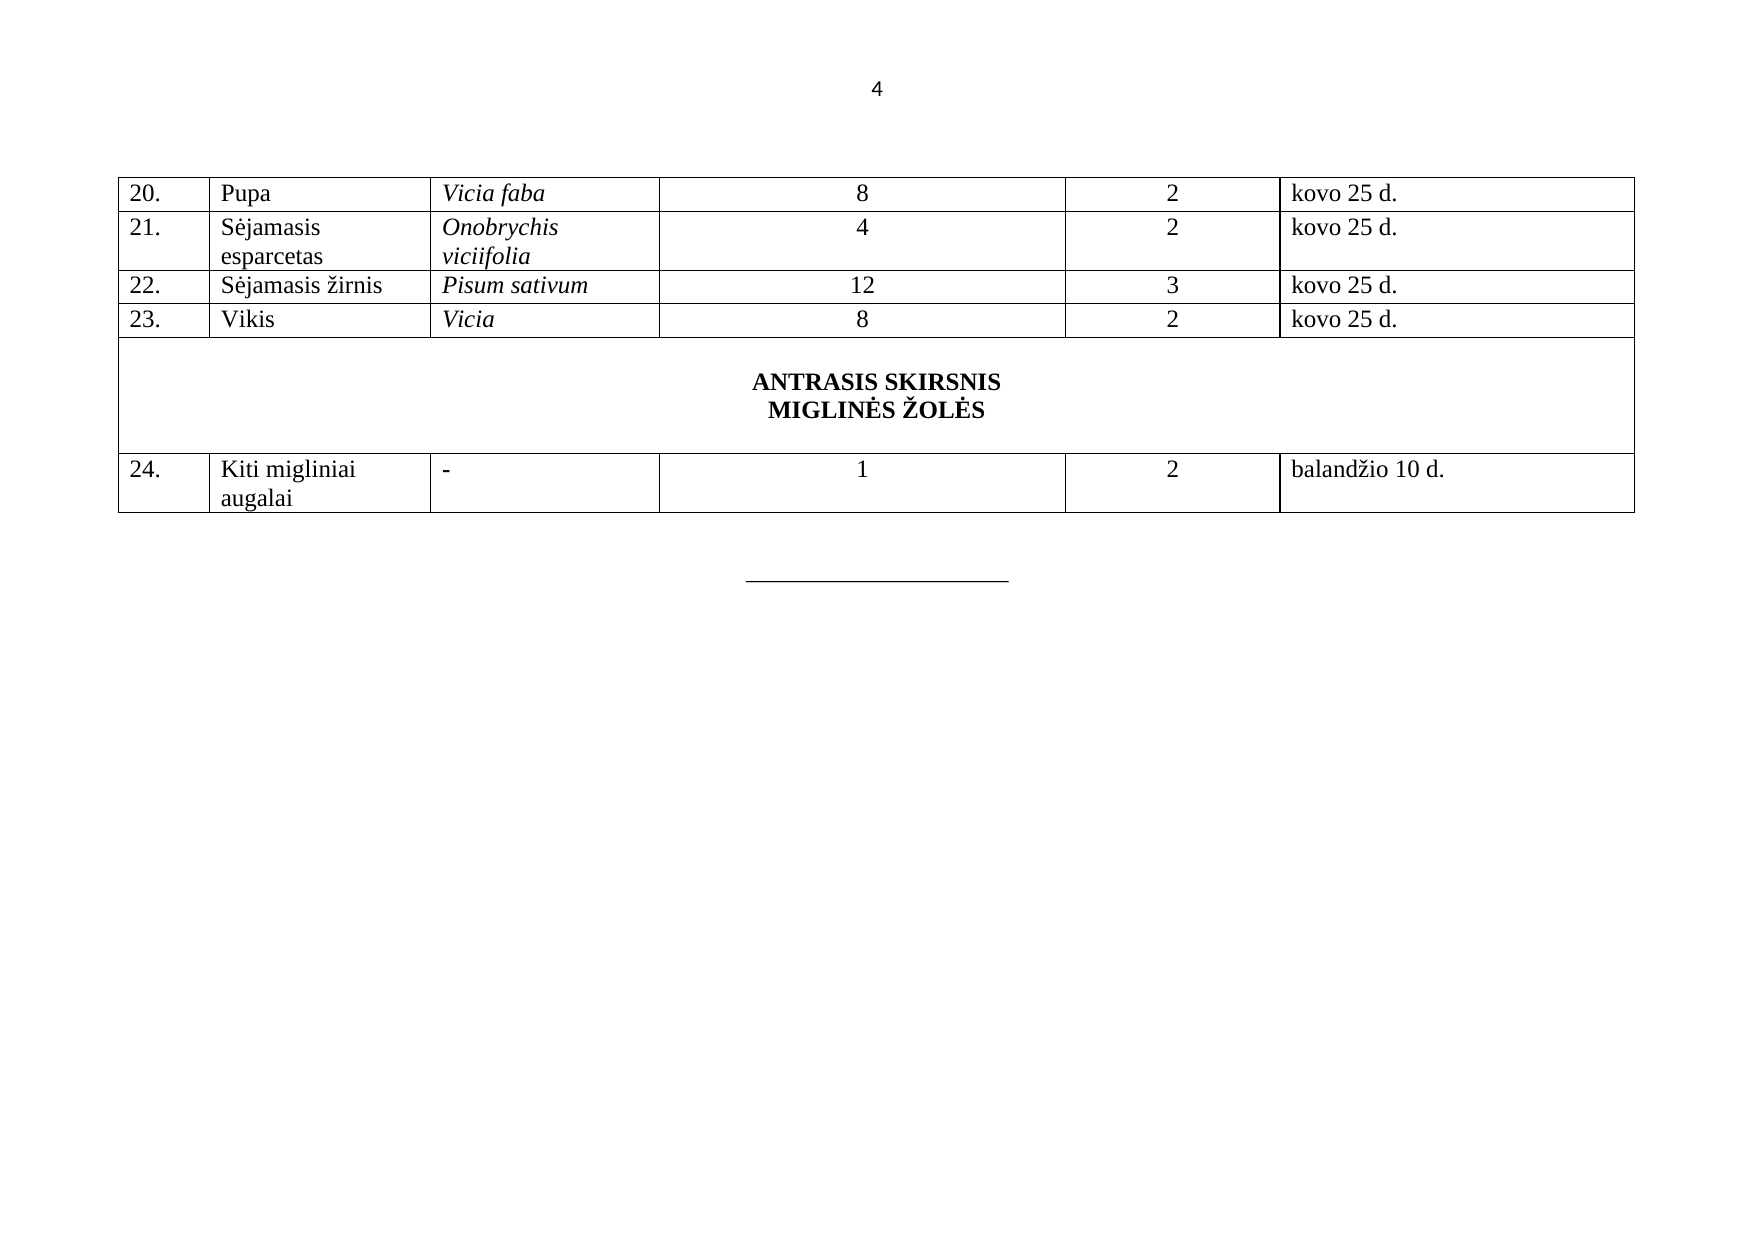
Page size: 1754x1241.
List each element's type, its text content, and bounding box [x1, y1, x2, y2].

table_cell Pisum sativum [431, 271, 659, 303]
table_cell - [431, 454, 659, 512]
table_cell 3 [1066, 271, 1279, 303]
table_cell 8 [660, 178, 1065, 211]
table_cell kovo 25 d. [1281, 304, 1634, 337]
table_cell 1 [660, 454, 1065, 512]
table_cell 20. [119, 178, 209, 211]
text _____________________ [118, 556, 1636, 584]
table_cell 2 [1066, 454, 1279, 512]
table_cell 2 [1066, 178, 1279, 211]
table_cell Sėjamasis esparcetas [210, 212, 430, 269]
table_cell 2 [1066, 304, 1279, 337]
table_cell Vikis [210, 304, 430, 337]
table_cell 21. [119, 212, 209, 269]
table_cell 22. [119, 271, 209, 303]
table_cell 4 [660, 212, 1065, 269]
table_cell 24. [119, 454, 209, 512]
table_cell Sėjamasis žirnis [210, 271, 430, 303]
table_cell 12 [660, 271, 1065, 303]
table_cell kovo 25 d. [1281, 178, 1634, 211]
table_cell Vicia faba [431, 178, 659, 211]
table_cell ANTRASIS SKIRSNIS MIGLINĖS ŽOLĖS [119, 338, 1634, 453]
table_cell 23. [119, 304, 209, 337]
table_cell Onobrychis viciifolia [431, 212, 659, 269]
table_cell kovo 25 d. [1281, 271, 1634, 303]
table_cell balandžio 10 d. [1281, 454, 1634, 512]
table_cell Kiti migliniai augalai [210, 454, 430, 512]
table_cell kovo 25 d. [1281, 212, 1634, 269]
table_cell 8 [660, 304, 1065, 337]
table_cell 2 [1066, 212, 1279, 269]
table_cell Vicia [431, 304, 659, 337]
table_cell Pupa [210, 178, 430, 211]
